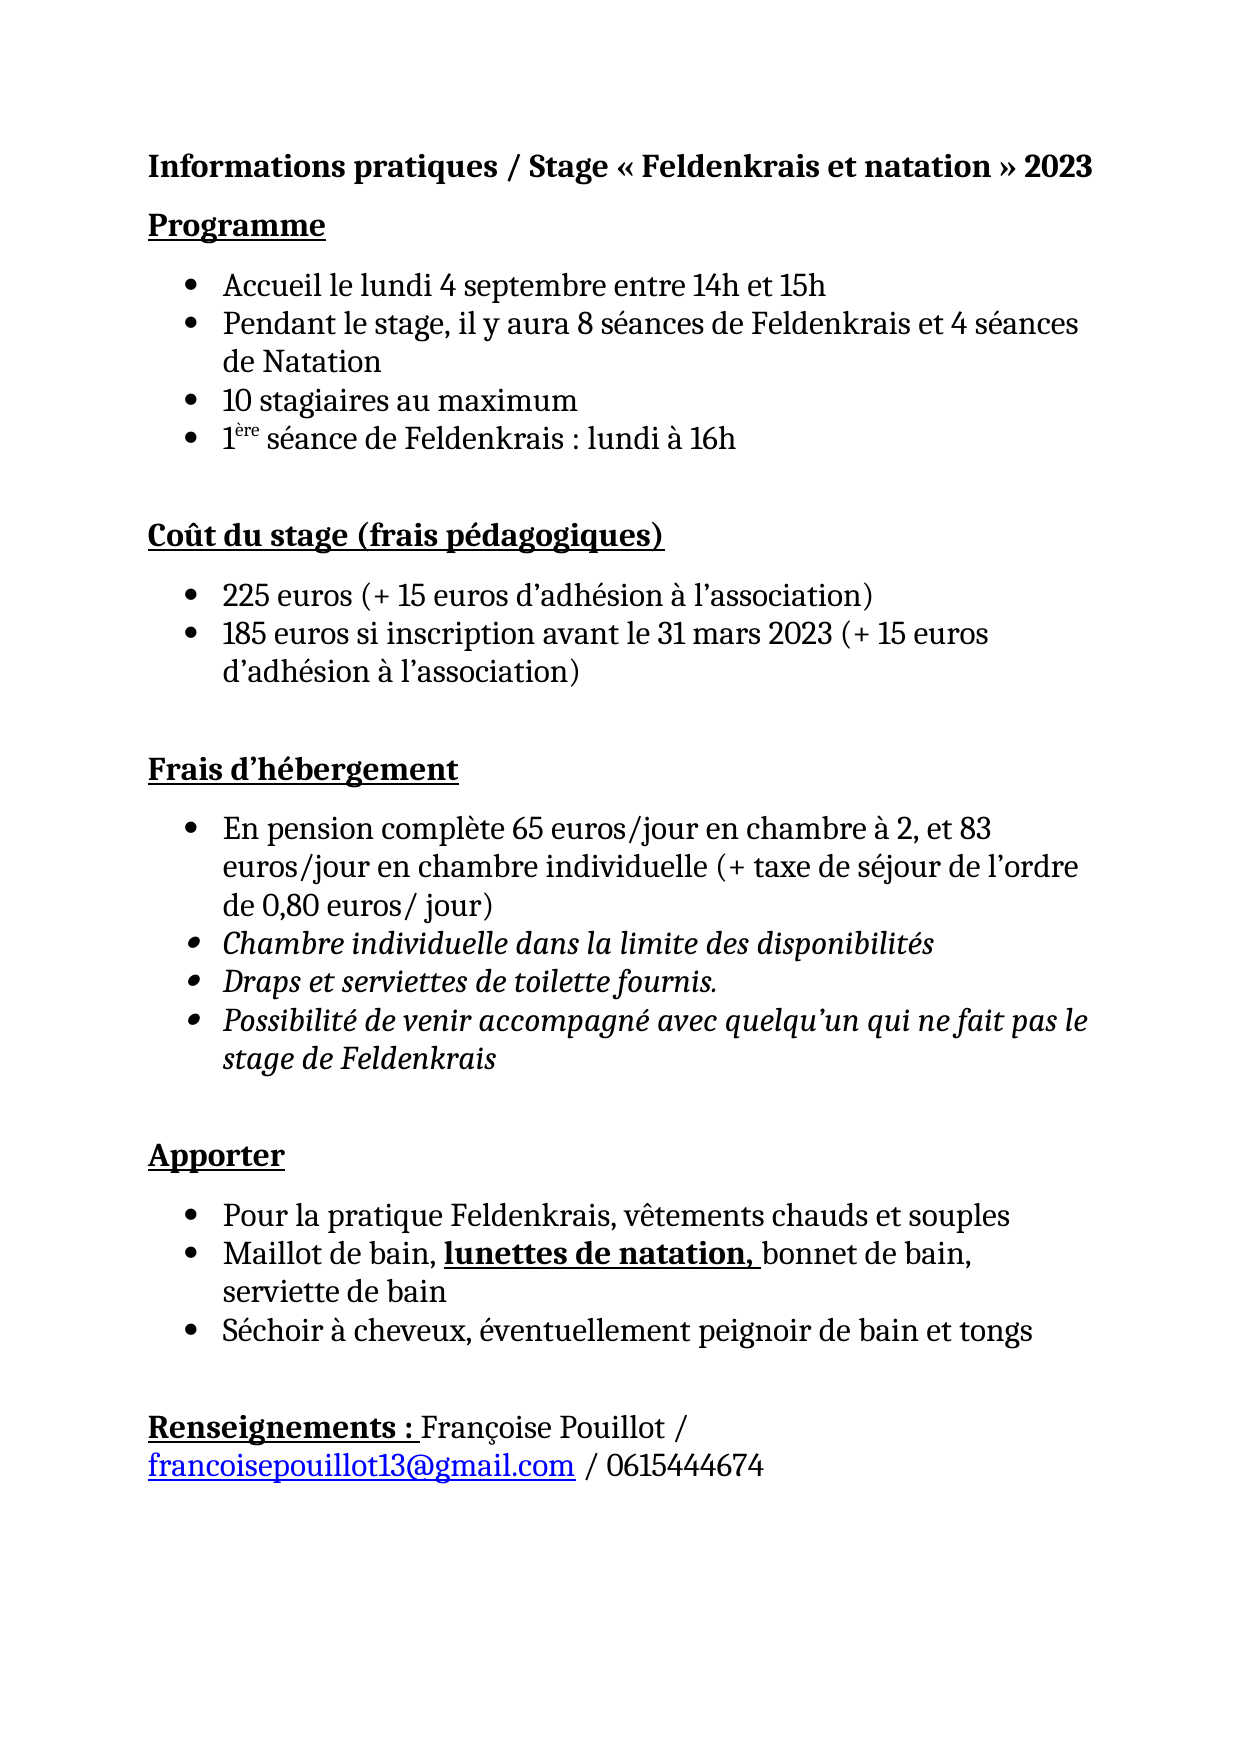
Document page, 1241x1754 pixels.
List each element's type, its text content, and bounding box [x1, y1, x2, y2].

list 1ère séance de Feldenkrais : lundi à 16h [185, 419, 1093, 458]
list 10 stagiaires au maximum [185, 381, 1093, 419]
list En pension complète 65 euros/jour en chambre à 2, et 83 euros/jour en chambre individuelle (+ taxe de séjour de l’ordre de 0,80 euros/ jour) [185, 809, 1093, 924]
text Frais d’hébergement [148, 750, 1093, 788]
list Possibilité de venir accompagné avec quelqu’un qui ne fait pas le stage de Feldenkrais [185, 1001, 1093, 1078]
text Programme [148, 207, 1093, 245]
list Draps et serviettes de toilette fournis. [185, 963, 1093, 1001]
list 225 euros (+ 15 euros d’adhésion à l’association) [185, 576, 1093, 614]
list 185 euros si inscription avant le 31 mars 2023 (+ 15 euros d’adhésion à l’association) [185, 614, 1093, 691]
text Apporter [148, 1137, 1093, 1175]
list Maillot de bain, lunettes de natation, bonnet de bain, serviette de bain [185, 1234, 1093, 1311]
text Renseignements : Françoise Pouillot / francoisepouillot13@gmail.com / 0615444674 [148, 1408, 1093, 1485]
text Coût du stage (frais pédagogiques) [148, 517, 1093, 555]
list Chambre individuelle dans la limite des disponibilités [185, 924, 1093, 963]
list Accueil le lundi 4 septembre entre 14h et 15h [185, 266, 1093, 304]
text Informations pratiques / Stage « Feldenkrais et natation » 2023 [148, 148, 1093, 186]
list Pendant le stage, il y aura 8 séances de Feldenkrais et 4 séances de Natation [185, 304, 1093, 381]
list Pour la pratique Feldenkrais, vêtements chauds et souples [185, 1196, 1093, 1234]
list Séchoir à cheveux, éventuellement peignoir de bain et tongs [185, 1311, 1093, 1349]
